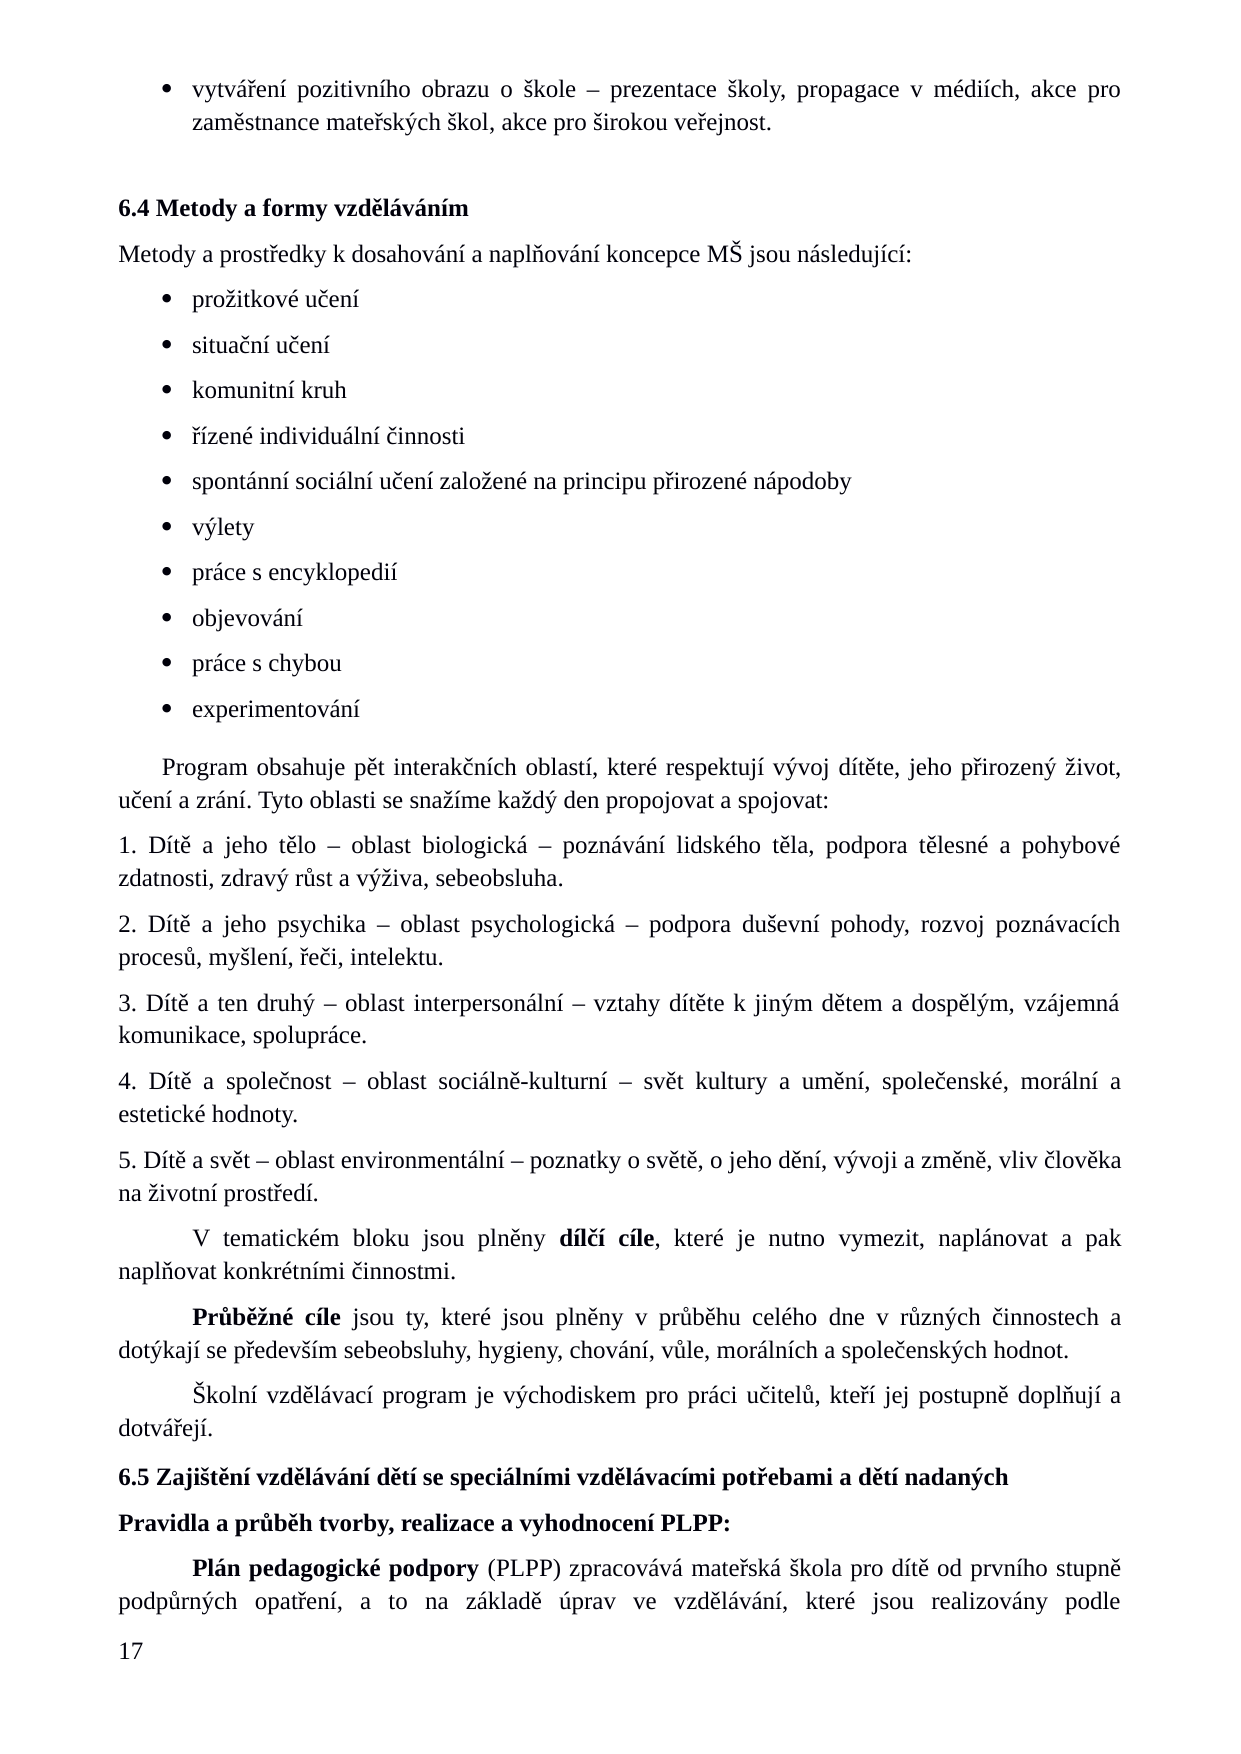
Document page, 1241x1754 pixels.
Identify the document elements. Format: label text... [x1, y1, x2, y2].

text 1. Dítě a jeho tělo – oblast biologická – poznávání lidského těla, podpora tělesné a pohybové zdatnosti, zdravý růst a výživa, sebeobsluha. [118, 831, 1122, 892]
text Plán pedagogické podpory (PLPP) zpracovává mateřská škola pro dítě od prvního stupně podpůrných opatření, a to na základě úprav ve vzdělávání, které jsou realizovány podle [118, 1553, 1122, 1615]
list komunitní kruh [162, 375, 1122, 404]
text 3. Dítě a ten druhý – oblast interpersonální – vztahy dítěte k jiným dětem a dospělým, vzájemná komunikace, spolupráce. [118, 988, 1122, 1049]
text Program obsahuje pět interakčních oblastí, které respektují vývoj dítěte, jeho přirozený život, učení a zrání. Tyto oblasti se snažíme každý den propojovat a spojovat: [118, 752, 1122, 814]
text 2. Dítě a jeho psychika – oblast psychologická – podpora duševní pohody, rozvoj poznávacích procesů, myšlení, řeči, intelektu. [118, 909, 1122, 971]
text Pravidla a průběh tvorby, realizace a vyhodnocení PLPP: [118, 1508, 1122, 1537]
text Školní vzdělávací program je východiskem pro práci učitelů, kteří jej postupně doplňují a dotvářejí. [118, 1380, 1122, 1442]
list situační učení [162, 330, 1122, 358]
list vytváření pozitivního obrazu o škole – prezentace školy, propagace v médiích, akce pro zaměstnance mateřských škol, akce pro širokou veřejnost. [162, 74, 1122, 136]
list prožitkové učení [162, 284, 1122, 313]
list výlety [162, 512, 1122, 541]
text Průběžné cíle jsou ty, které jsou plněny v průběhu celého dne v různých činnostech a dotýkají se především sebeobsluhy, hygieny, chování, vůle, morálních a společenských hodnot. [118, 1302, 1122, 1363]
text 5. Dítě a svět – oblast environmentální – poznatky o světě, o jeho dění, vývoji a změně, vliv člověka na životní prostředí. [118, 1145, 1122, 1206]
text 6.5 Zajištění vzdělávání dětí se speciálními vzdělávacími potřebami a dětí nadaných [118, 1462, 1122, 1491]
list objevování [162, 603, 1122, 632]
list řízené individuální činnosti [162, 421, 1122, 449]
text Metody a prostředky k dosahování a naplňování koncepce MŠ jsou následující: [118, 239, 1122, 267]
text V tematickém bloku jsou plněny dílčí cíle, které je nutno vymezit, naplánovat a pak naplňovat konkrétními činnostmi. [118, 1223, 1122, 1285]
list experimentování [162, 694, 1122, 723]
text 6.4 Metody a formy vzděláváním [118, 193, 1122, 221]
list práce s chybou [162, 648, 1122, 677]
list spontánní sociální učení založené na principu přirozené nápodoby [162, 466, 1122, 495]
text 4. Dítě a společnost – oblast sociálně-kulturní – svět kultury a umění, společenské, morální a estetické hodnoty. [118, 1066, 1122, 1128]
list práce s encyklopedií [162, 557, 1122, 586]
